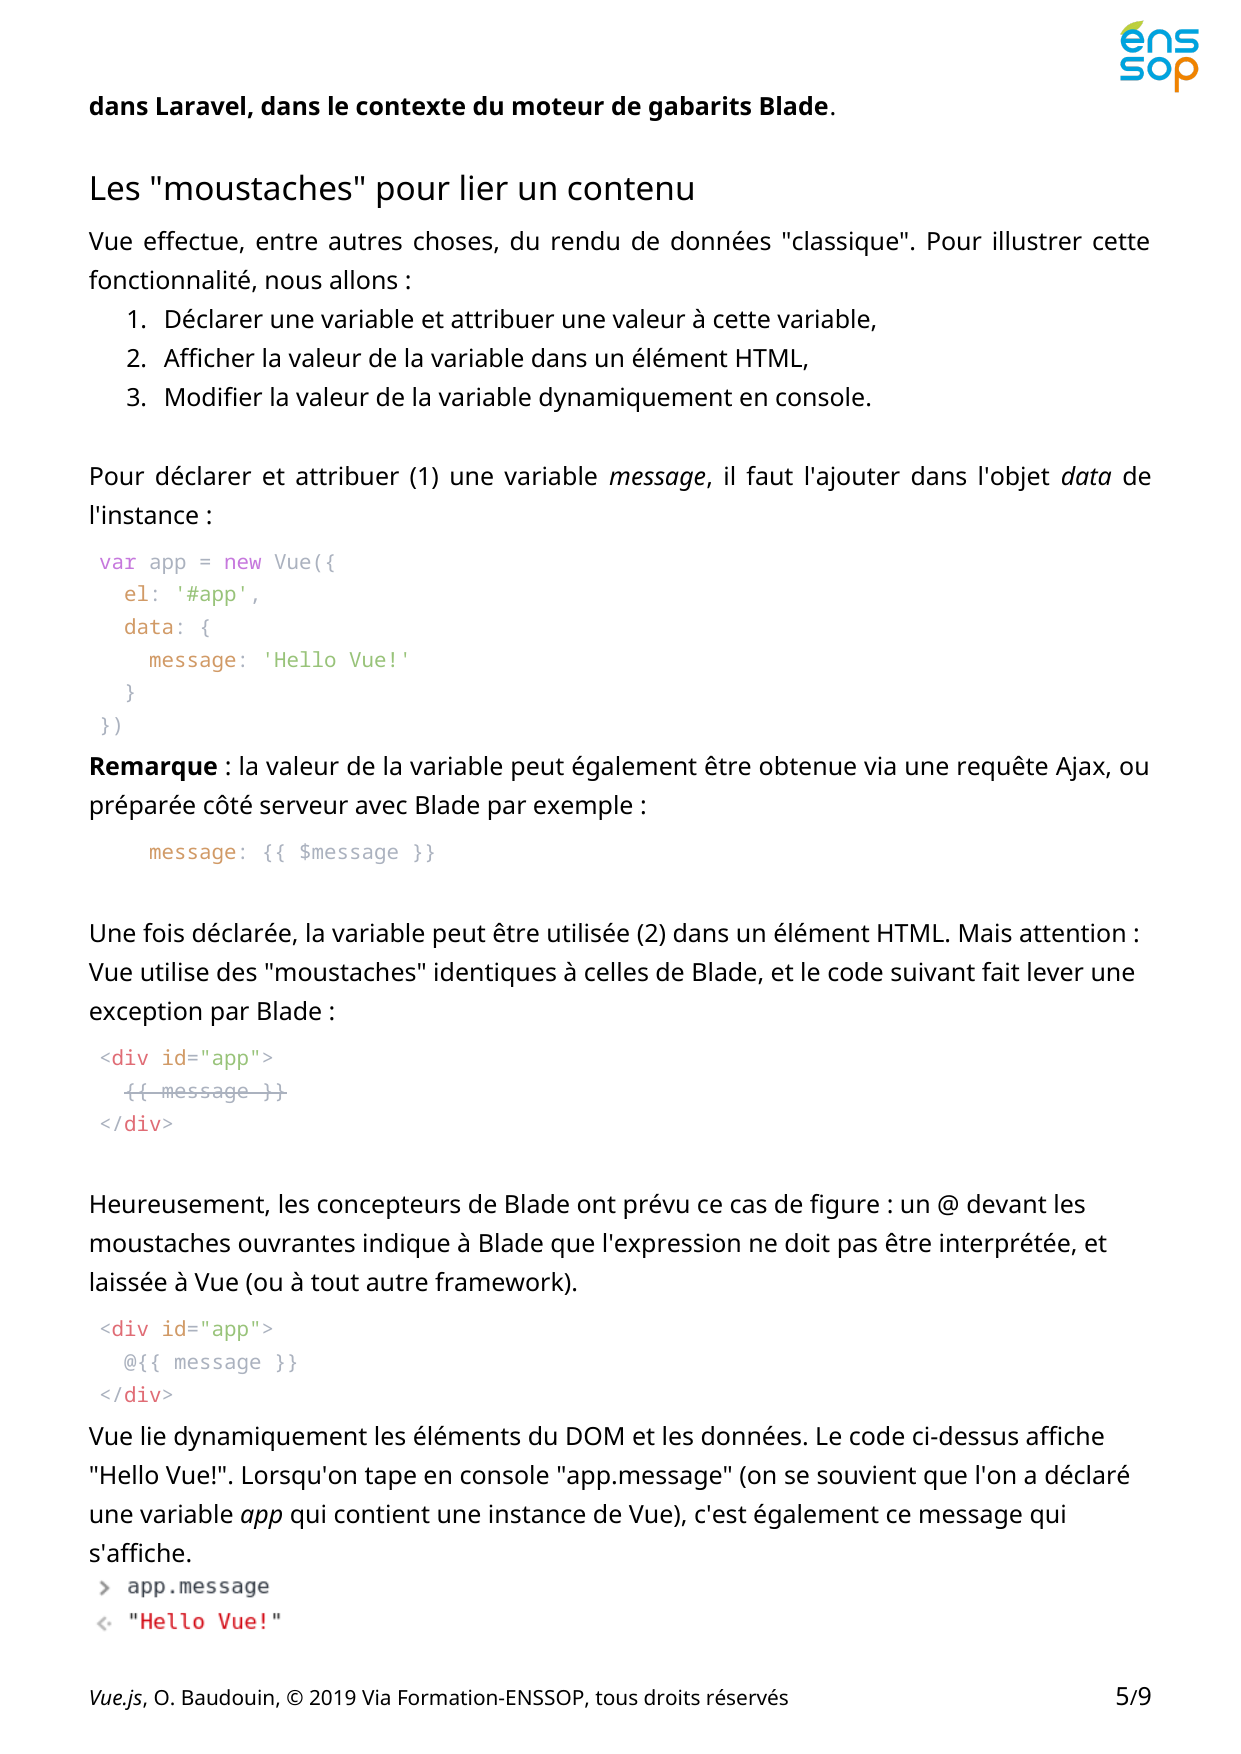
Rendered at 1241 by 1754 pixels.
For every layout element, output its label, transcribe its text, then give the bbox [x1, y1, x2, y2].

table_header <div id="app"> {{ message }} </div> [89, 1033, 1152, 1147]
list Modifier la valeur de la variable dynamiquement en console. [126, 380, 1152, 414]
text Vue lie dynamiquement les éléments du DOM et les données. Le code ci-dessus affiche "Hello Vue!". Lorsqu'on tape en console "app.message" (on se souvient que l'on a déclaré une variable app qui contient une instance de Vue), c'est également ce message qui s'affiche. [88, 1419, 1152, 1570]
text Vue effectue, entre autres choses, du rendu de données "classique". Pour illustrer cette fonctionnalité, nous allons : [88, 223, 1152, 296]
list Afficher la valeur de la variable dans un élément HTML, [126, 341, 1152, 375]
picture [1110, 6, 1208, 104]
picture [88, 1575, 292, 1637]
list Déclarer une variable et attribuer une valeur à cette variable, [126, 301, 1152, 336]
subtitle Les "moustaches" pour lier un contenu [88, 165, 1152, 211]
table_header var app = new Vue({ el: '#app', data: { message: 'Hello Vue!' } }) [89, 536, 1152, 749]
table_header message: {{ $message }} [89, 827, 1152, 876]
text Une fois déclarée, la variable peut être utilisée (2) dans un élément HTML. Mais attention : Vue utilise des "moustaches" identiques à celles de Blade, et le code suivant fait lever une exception par Blade : [88, 916, 1152, 1028]
text Pour déclarer et attribuer (1) une variable message, il faut l'ajouter dans l'objet data de l'instance : [88, 458, 1152, 531]
table_header <div id="app"> @{{ message }} </div> [89, 1304, 1152, 1419]
text dans Laravel, dans le contexte du moteur de gabarits Blade. [88, 88, 1152, 123]
text Remarque : la valeur de la variable peut également être obtenue via une requête Ajax, ou préparée côté serveur avec Blade par exemple : [88, 749, 1152, 822]
text Heureusement, les concepteurs de Blade ont prévu ce cas de figure : un @ devant les moustaches ouvrantes indique à Blade que l'expression ne doit pas être interprétée, et laissée à Vue (ou à tout autre framework). [88, 1187, 1152, 1299]
